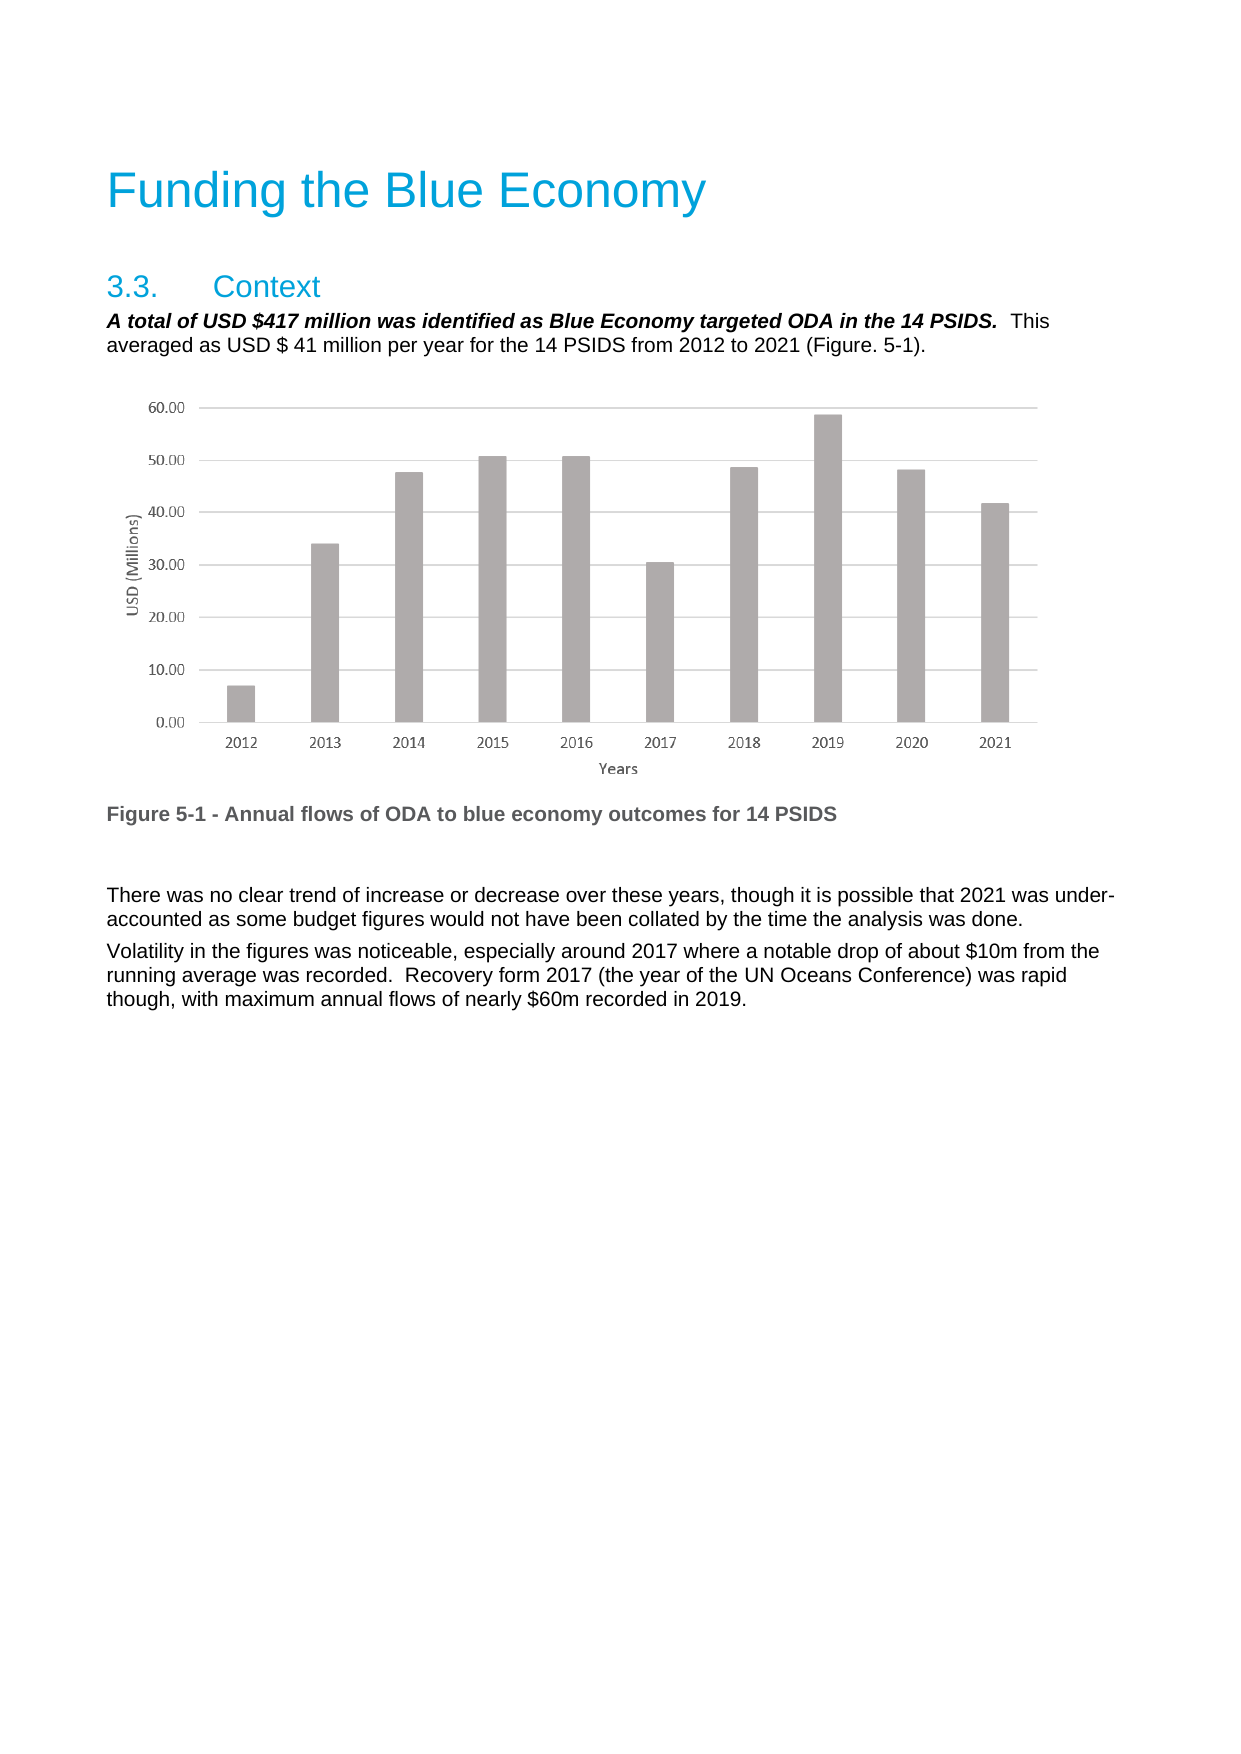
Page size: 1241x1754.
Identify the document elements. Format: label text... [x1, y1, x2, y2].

text Figure 5-1 - Annual flows of ODA to blue economy outcomes for 14 PSIDS [106, 801, 1134, 825]
subtitle Funding the Blue Economy [106, 161, 1134, 218]
text A total of USD $417 million was identified as Blue Economy targeted ODA in the 14 PSIDS. This averaged as USD $ 41 million per year for the 14 PSIDS from 2012 to 2021 (Figure. 5-1). [106, 308, 1134, 356]
subtitle Context [106, 268, 1134, 304]
text Volatility in the figures was noticeable, especially around 2017 where a notable drop of about $10m from the running average was recorded. Recovery form 2017 (the year of the UN Oceans Conference) was rapid though, with maximum annual flows of nearly $60m recorded in 2019. [106, 939, 1134, 1011]
text There was no clear trend of increase or decrease over these years, though it is possible that 2021 was under-accounted as some budget figures would not have been collated by the time the analysis was done. [106, 883, 1134, 931]
